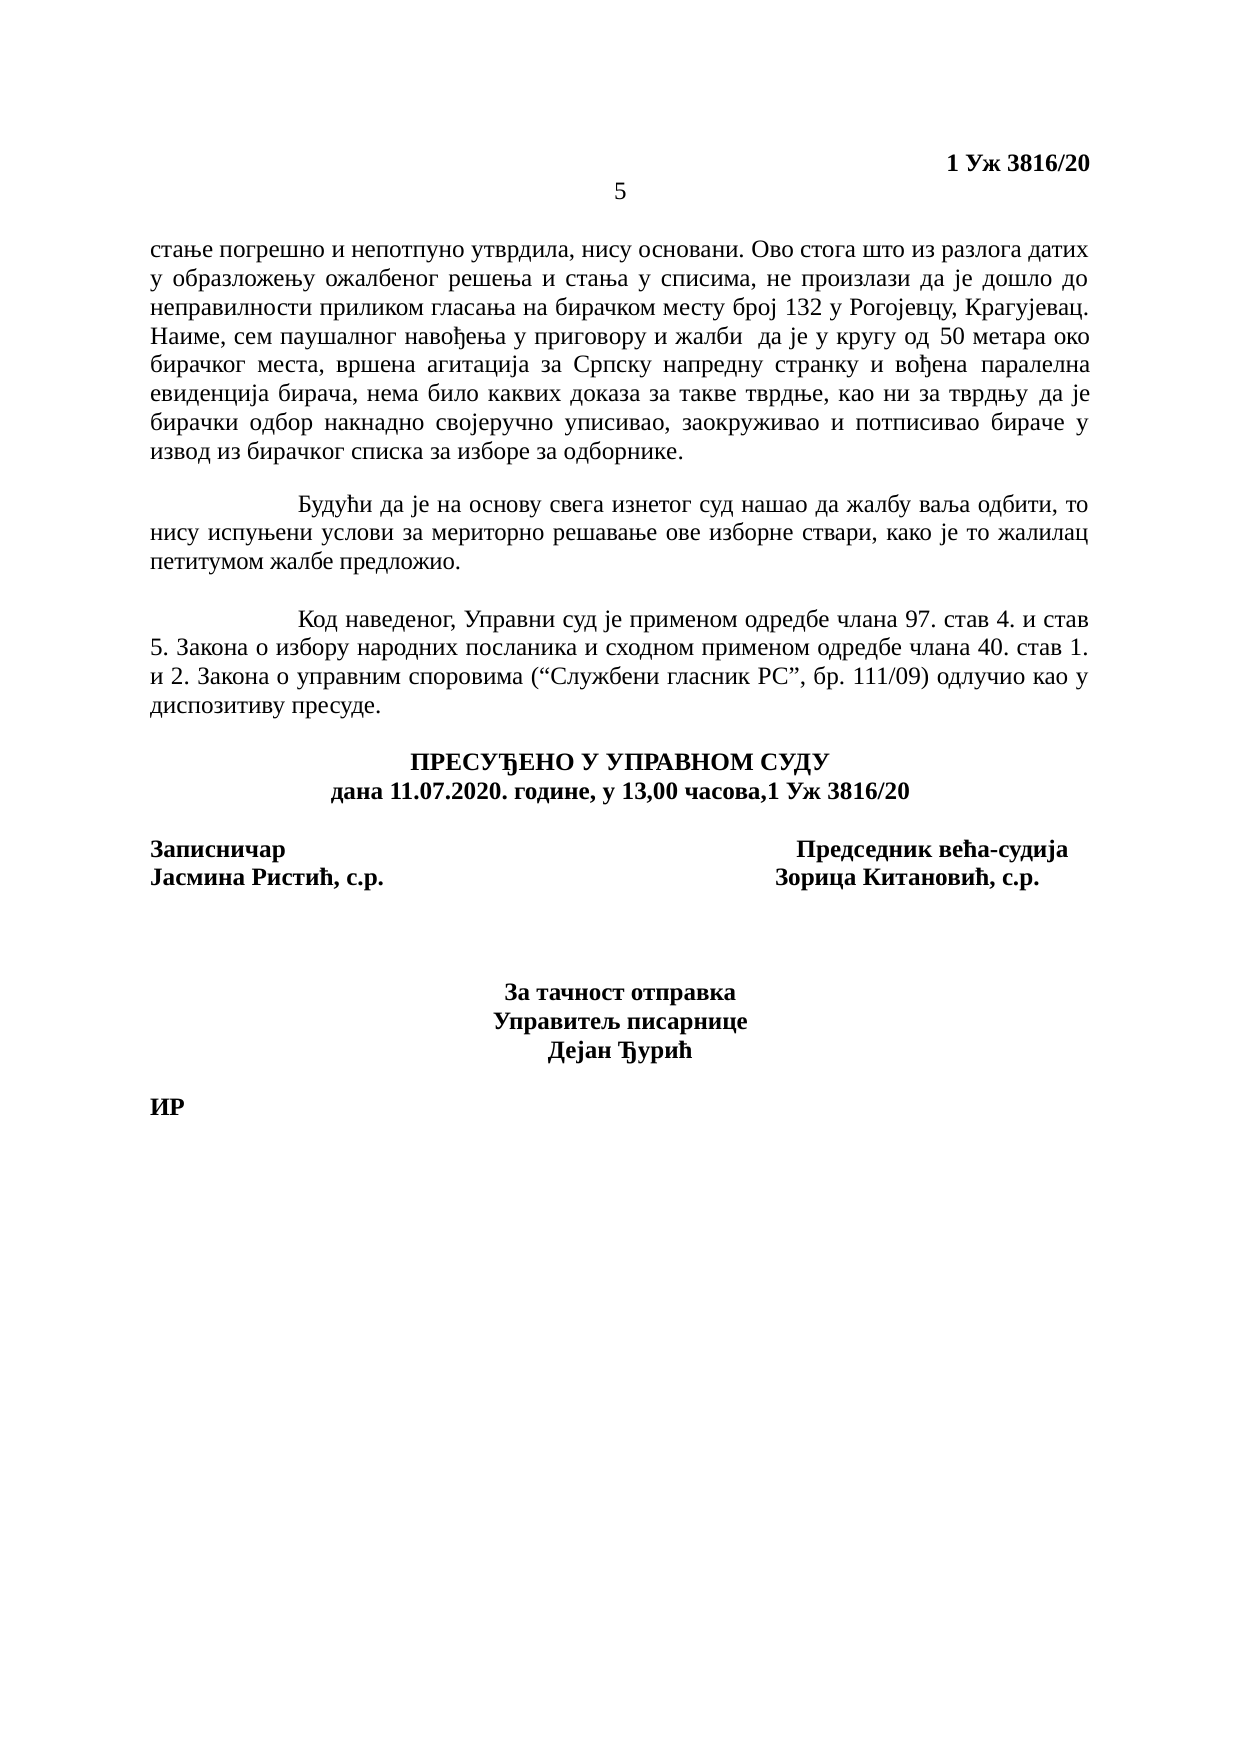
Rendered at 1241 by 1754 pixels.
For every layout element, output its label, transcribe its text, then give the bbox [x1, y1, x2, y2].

text Јасмина Ристић, с.р. Зорица Китановић, с.р. [150, 862, 1090, 891]
text Будући да је на основу свега изнетог суд нашао да жалбу ваља одбити, то нису испуњени услови за мериторно решавање ове изборне ствари, како је то жалилац петитумом жалбе предложио. [150, 489, 1090, 575]
text Дејан Ђурић [150, 1035, 1090, 1064]
text дана 11.07.2020. године, у 13,00 часова,1 Уж 3816/20 [150, 776, 1090, 805]
text ПРЕСУЂЕНО У УПРАВНОМ СУДУ [150, 747, 1090, 776]
text Записничар Председник већа-судија [150, 834, 1090, 862]
text Код наведеног, Управни суд је применом одредбе члана 97. став 4. и став 5. Закона о избору народних посланика и сходном применом одредбе члана 40. став 1. и 2. Закона о управним споровима (“Службени гласник РС”, бр. 111/09) одлучио као у диспозитиву пресуде. [150, 604, 1090, 719]
text стање погрешно и непотпуно утврдила, нису основани. Ово стога што из разлога датих у образложењу ожалбеног решења и стања у списима, не произлази да је дошло до неправилности приликом гласања на бирачком месту број 132 у Рогојевцу, Крагујевац. Наиме, сем паушалног навођења у приговору и жалби да је у кругу од 50 метара око бирачког места, вршена агитација за Српску напредну странку и вођена паралелна евиденција бирача, нема било каквих доказа за такве тврдње, као ни за тврдњу да је бирачки одбор накнадно својеручно уписивао, заокруживао и потписивао бираче у извод из бирачког списка за изборе за одборнике. [150, 234, 1090, 464]
text Управитељ писарнице [150, 1006, 1090, 1035]
text За тачност отправка [150, 977, 1090, 1006]
text ИР [150, 1092, 1090, 1121]
